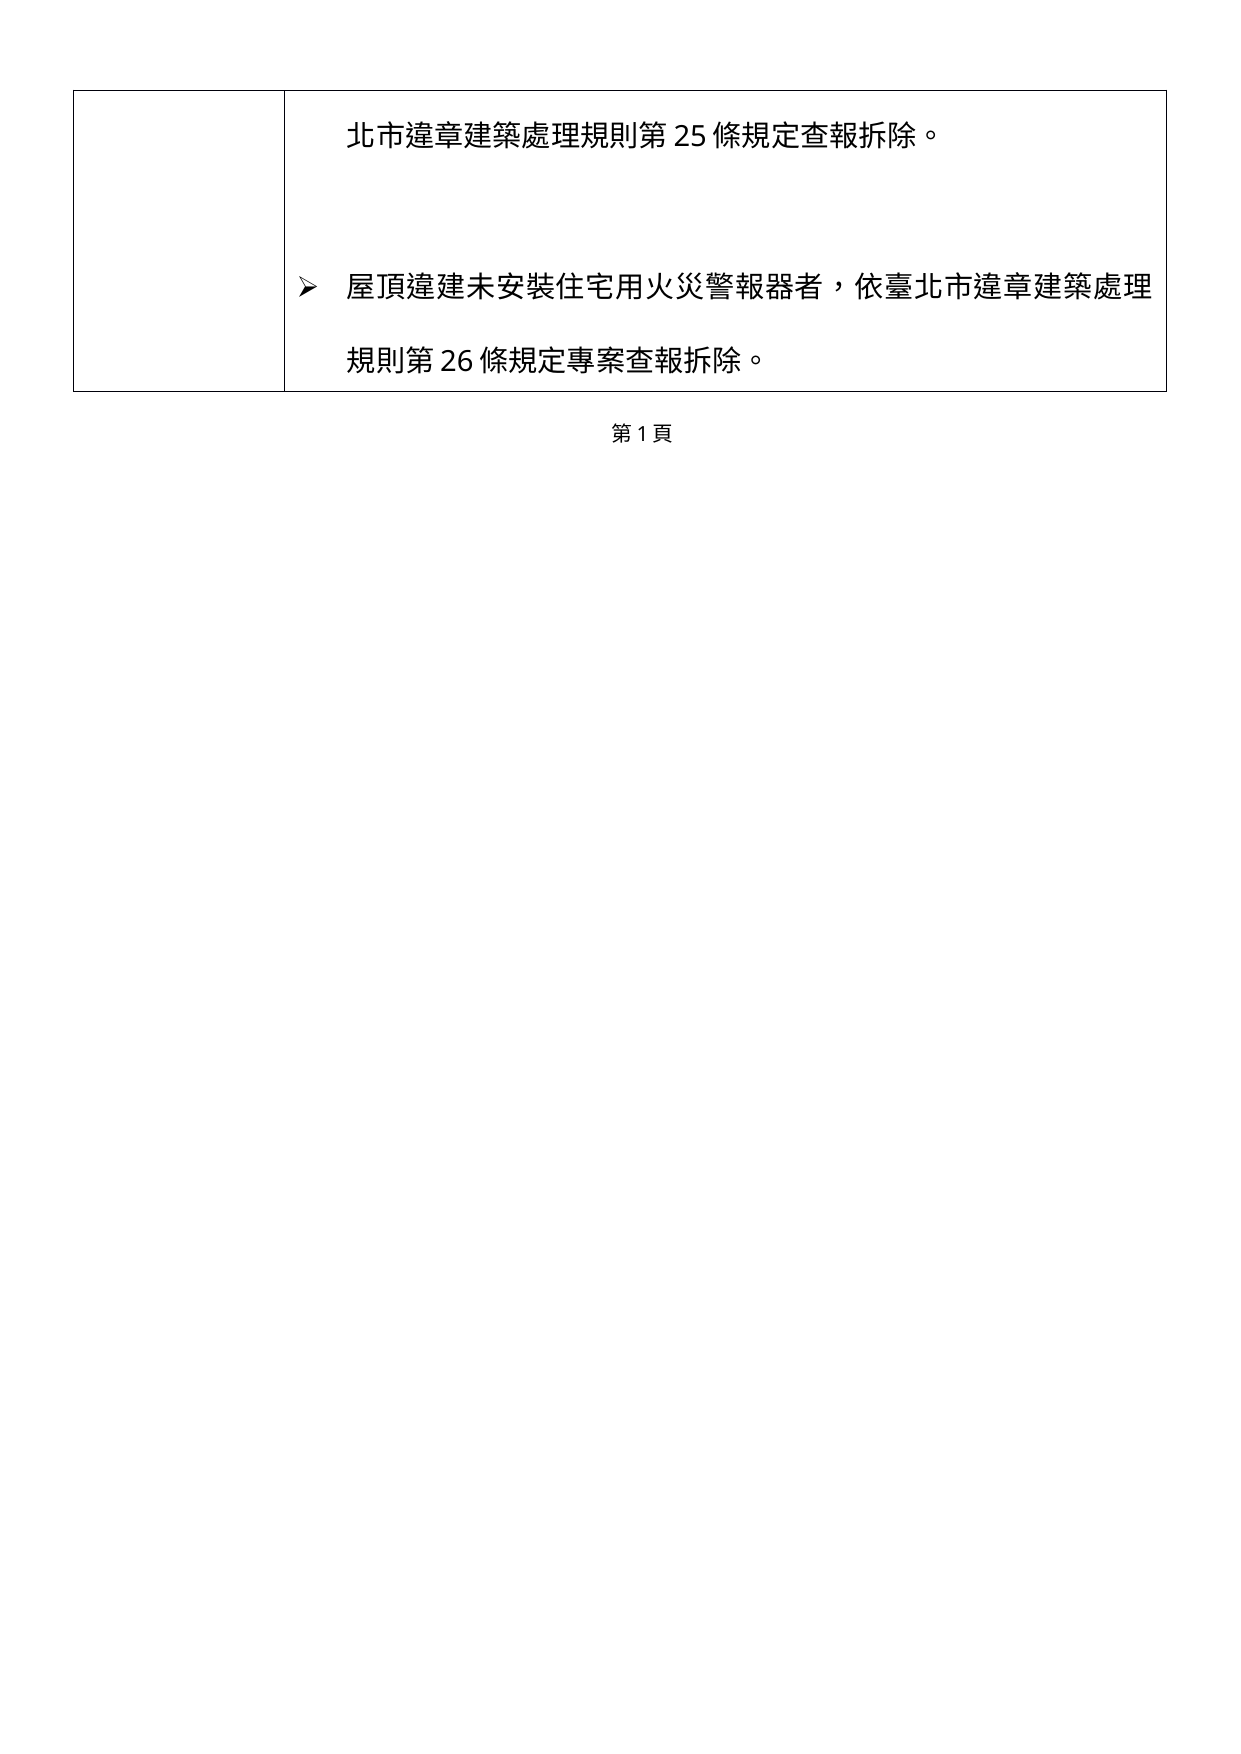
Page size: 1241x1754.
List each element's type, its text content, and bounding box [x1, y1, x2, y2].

table_cell [74, 91, 284, 391]
table_cell 北市違章建築處理規則第25條規定查報拆除。 屋頂違建未安裝住宅用火災警報器者，依臺北市違章建築處理規則第26條規定專案查報拆除。 [285, 91, 1166, 391]
text 第1頁 [601, 417, 683, 448]
